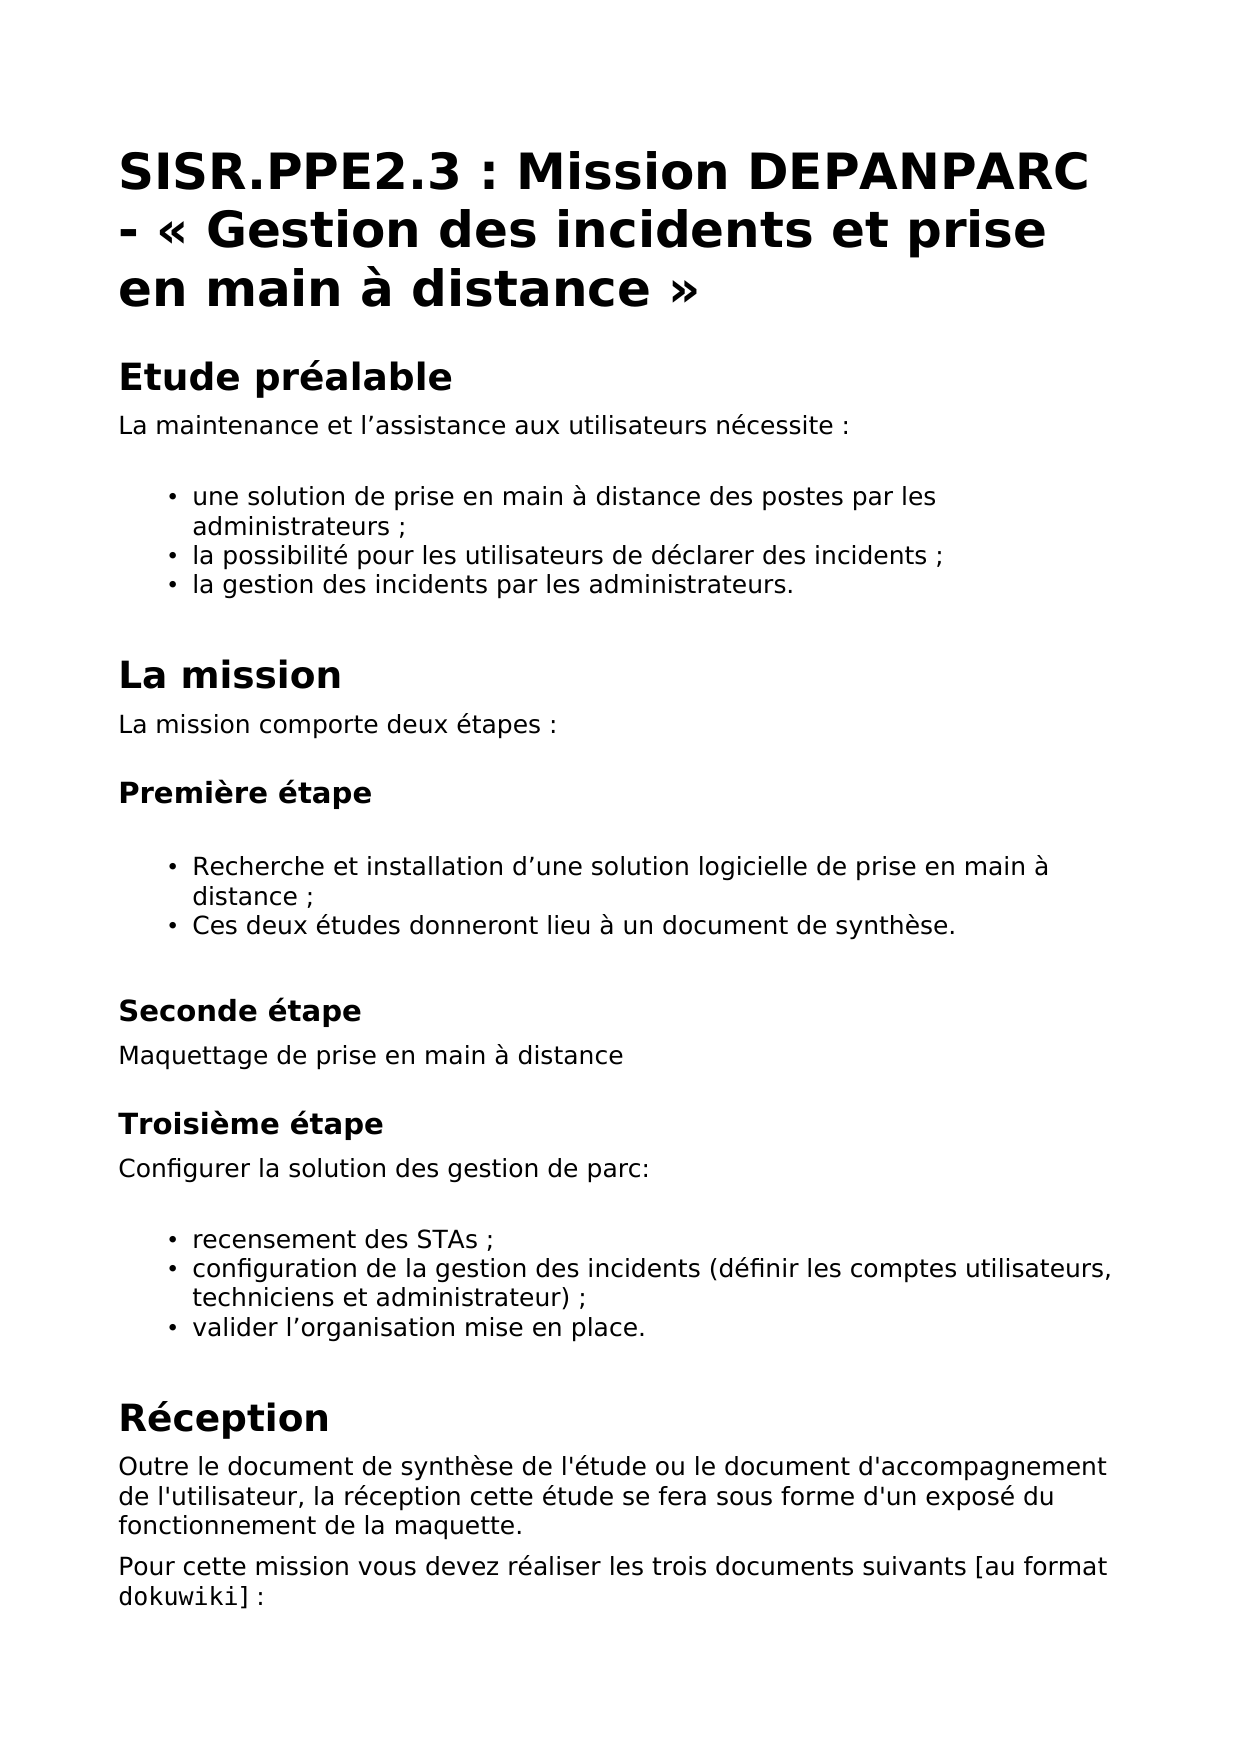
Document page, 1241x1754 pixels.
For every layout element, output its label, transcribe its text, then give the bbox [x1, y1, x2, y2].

list Recherche et installation d’une solution logicielle de prise en main à distance ; [177, 852, 1122, 911]
text Pour cette mission vous devez réaliser les trois documents suivants [au format dokuwiki] : [118, 1552, 1122, 1611]
list configuration de la gestion des incidents (définir les comptes utilisateurs, techniciens et administrateur) ; [177, 1254, 1122, 1313]
text La maintenance et l’assistance aux utilisateurs nécessite : [118, 411, 1122, 441]
subtitle SISR.PPE2.3 : Mission DEPANPARC - « Gestion des incidents et prise en main à distance » [118, 143, 1122, 318]
list la possibilité pour les utilisateurs de déclarer des incidents ; [177, 541, 1122, 570]
text Configurer la solution des gestion de parc: [118, 1154, 1122, 1183]
list une solution de prise en main à distance des postes par les administrateurs ; [177, 483, 1122, 541]
subtitle Etude préalable [118, 355, 1122, 399]
subtitle Troisième étape [118, 1108, 1122, 1142]
subtitle La mission [118, 654, 1122, 697]
list recensement des STAs ; [177, 1225, 1122, 1254]
text La mission comporte deux étapes : [118, 710, 1122, 739]
subtitle Réception [118, 1396, 1122, 1440]
text Outre le document de synthèse de l'étude ou le document d'accompagnement de l'utilisateur, la réception cette étude se fera sous forme d'un exposé du fonctionnement de la maquette. [118, 1452, 1122, 1540]
text Maquettage de prise en main à distance [118, 1041, 1122, 1070]
subtitle Première étape [118, 777, 1122, 811]
list la gestion des incidents par les administrateurs. [177, 570, 1122, 599]
list Ces deux études donneront lieu à un document de synthèse. [177, 911, 1122, 940]
subtitle Seconde étape [118, 994, 1122, 1028]
list valider l’organisation mise en place. [177, 1313, 1122, 1342]
